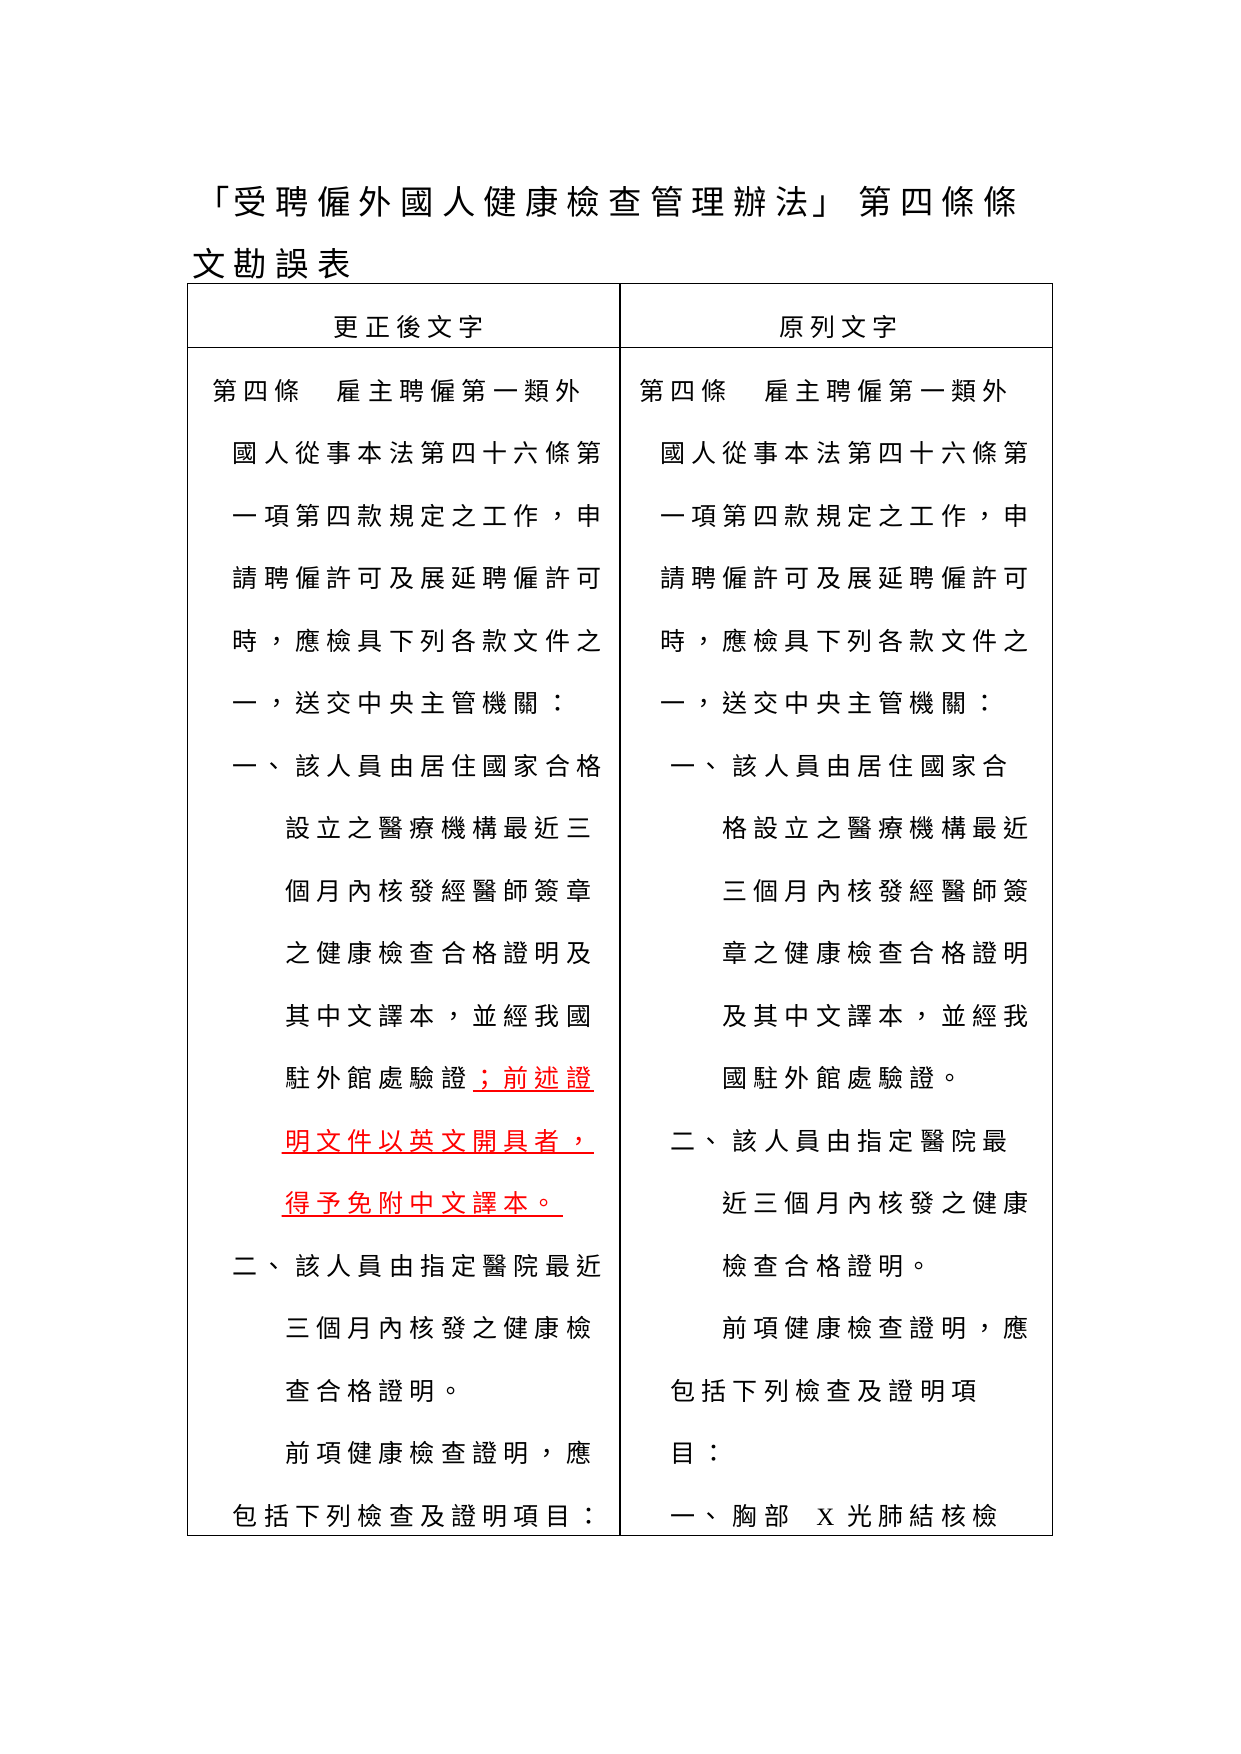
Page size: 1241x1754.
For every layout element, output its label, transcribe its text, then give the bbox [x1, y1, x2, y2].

table_header 原列文字 [621, 284, 1052, 347]
table_cell 第四條 雇主聘僱第一類外國人從事本法第四十六條第一項第四款規定之工作，申請聘僱許可及展延聘僱許可時，應檢具下列各款文件之一，送交中央主管機關： 一、該人員由居住國家合格設立之醫療機構最近三個月內核發經醫師簽章之健康檢查合格證明及其中文譯本，並經我國駐外館處驗證；前述證明文件以英文開具者，得予免附中文譯本。 二、該人員由指定醫院最近三個月內核發之健康檢查合格證明。 前項健康檢查證明，應包括下列檢查及證明項目： [188, 348, 619, 1535]
text 「受聘僱外國人健康檢查管理辦法」第四條條文勘誤表 [188, 158, 1052, 283]
table_header 更正後文字 [188, 284, 619, 347]
table_cell 第四條 雇主聘僱第一類外國人從事本法第四十六條第一項第四款規定之工作，申請聘僱許可及展延聘僱許可時，應檢具下列各款文件之一，送交中央主管機關： 一、該人員由居住國家合格設立之醫療機構最近三個月內核發經醫師簽章之健康檢查合格證明及其中文譯本，並經我國駐外館處驗證。 二、該人員由指定醫院最近三個月內核發之健康檢查合格證明。 前項健康檢查證明，應包括下列檢查及證明項目： 一、胸部 X 光肺結核檢 [621, 348, 1052, 1535]
